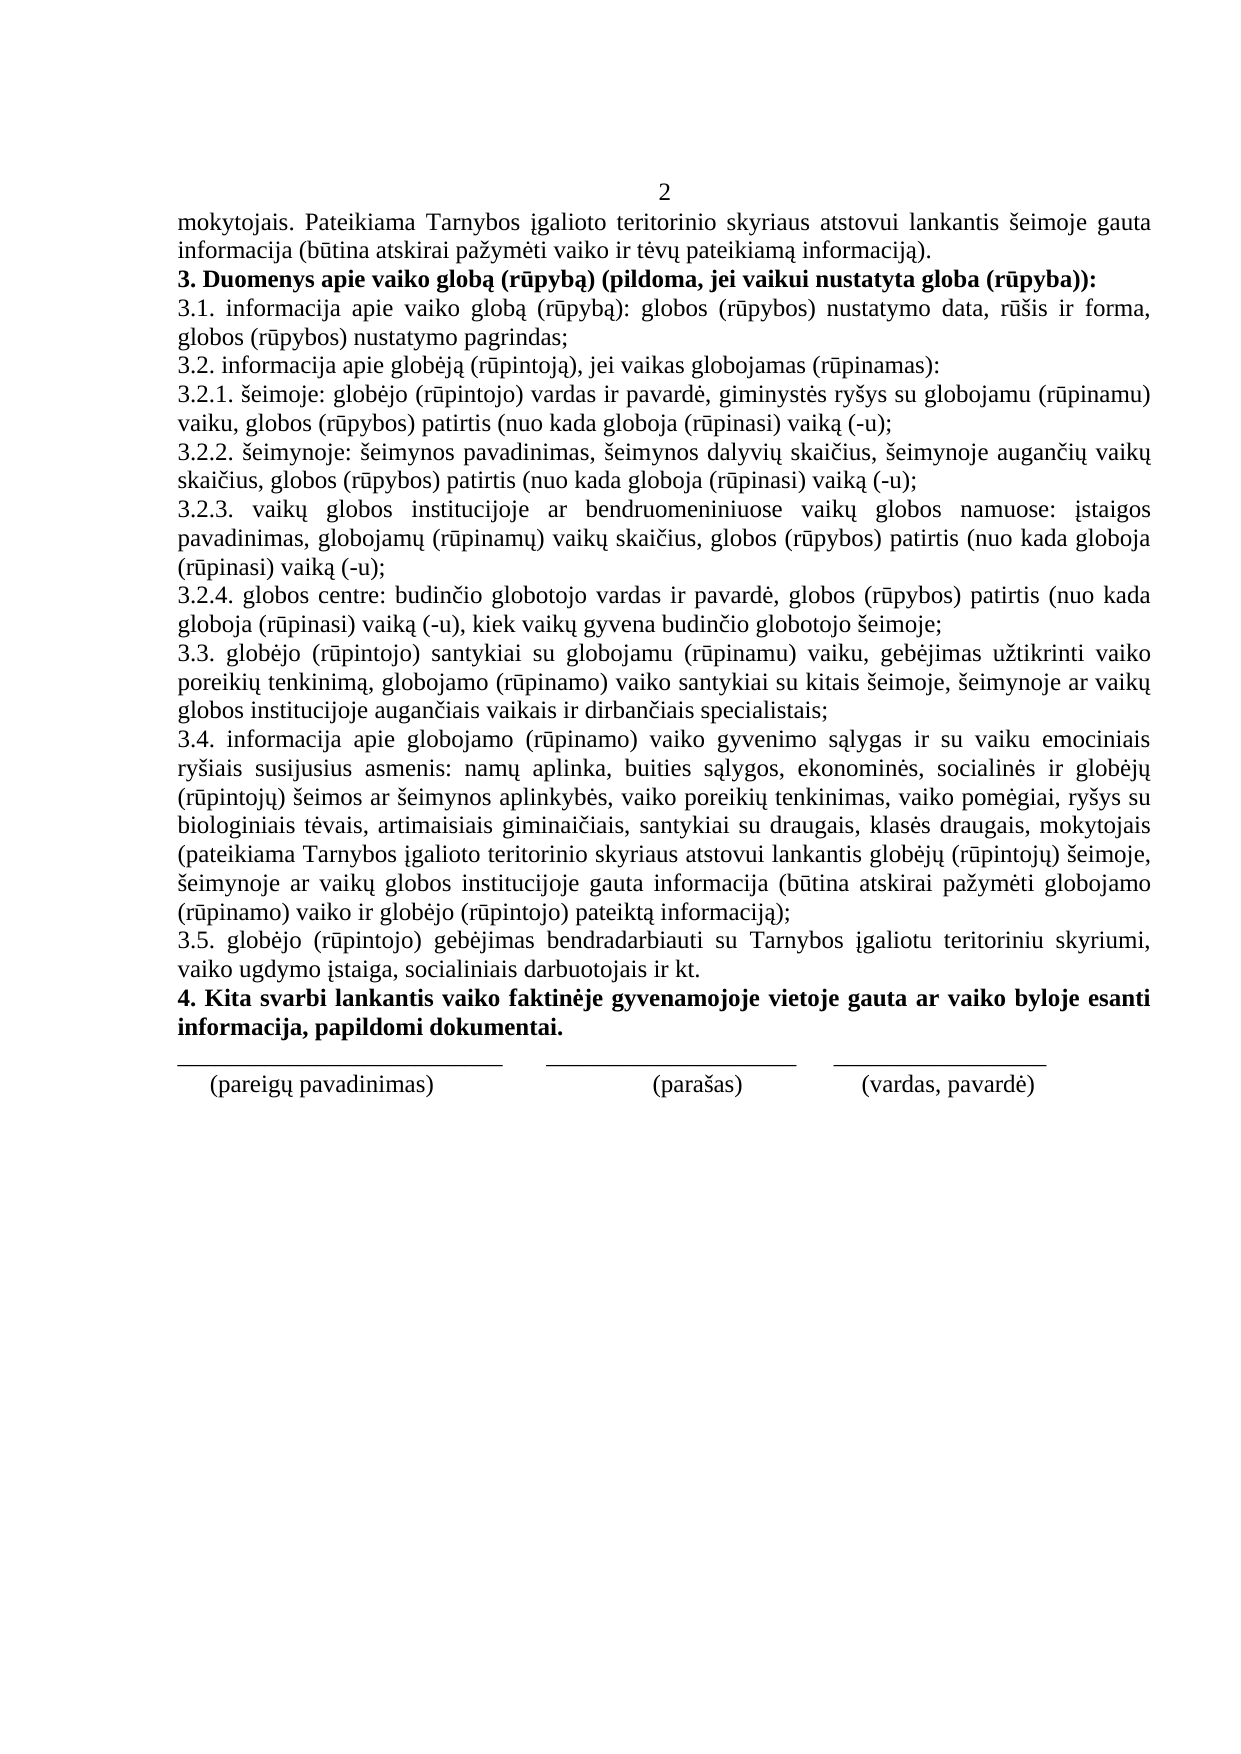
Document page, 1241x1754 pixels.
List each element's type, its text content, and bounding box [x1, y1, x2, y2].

text (pareigų pavadinimas) (parašas) (vardas, pavardė) [177, 1069, 1152, 1098]
text 3.1. informacija apie vaiko globą (rūpybą): globos (rūpybos) nustatymo data, rūšis ir forma, globos (rūpybos) nustatymo pagrindas; [177, 293, 1152, 350]
text 4. Kita svarbi lankantis vaiko faktinėje gyvenamojoje vietoje gauta ar vaiko byloje esanti informacija, papildomi dokumentai. [177, 983, 1152, 1040]
text 3.2. informacija apie globėją (rūpintoją), jei vaikas globojamas (rūpinamas): [177, 350, 1152, 379]
text __________________________ ____________________ _________________ [177, 1040, 1152, 1069]
text 3.5. globėjo (rūpintojo) gebėjimas bendradarbiauti su Tarnybos įgaliotu teritoriniu skyriumi, vaiko ugdymo įstaiga, socialiniais darbuotojais ir kt. [177, 925, 1152, 983]
text 3.2.1. šeimoje: globėjo (rūpintojo) vardas ir pavardė, giminystės ryšys su globojamu (rūpinamu) vaiku, globos (rūpybos) patirtis (nuo kada globoja (rūpinasi) vaiką (-u); [177, 379, 1152, 437]
text 3.2.2. šeimynoje: šeimynos pavadinimas, šeimynos dalyvių skaičius, šeimynoje augančių vaikų skaičius, globos (rūpybos) patirtis (nuo kada globoja (rūpinasi) vaiką (-u); [177, 437, 1152, 494]
text 3. Duomenys apie vaiko globą (rūpybą) (pildoma, jei vaikui nustatyta globa (rūpyba)): [177, 264, 1152, 293]
text 3.3. globėjo (rūpintojo) santykiai su globojamu (rūpinamu) vaiku, gebėjimas užtikrinti vaiko poreikių tenkinimą, globojamo (rūpinamo) vaiko santykiai su kitais šeimoje, šeimynoje ar vaikų globos institucijoje augančiais vaikais ir dirbančiais specialistais; [177, 638, 1152, 724]
text 3.2.3. vaikų globos institucijoje ar bendruomeniniuose vaikų globos namuose: įstaigos pavadinimas, globojamų (rūpinamų) vaikų skaičius, globos (rūpybos) patirtis (nuo kada globoja (rūpinasi) vaiką (-u); [177, 494, 1152, 580]
text mokytojais. Pateikiama Tarnybos įgalioto teritorinio skyriaus atstovui lankantis šeimoje gauta informacija (būtina atskirai pažymėti vaiko ir tėvų pateikiamą informaciją). [177, 207, 1152, 264]
text 3.4. informacija apie globojamo (rūpinamo) vaiko gyvenimo sąlygas ir su vaiku emociniais ryšiais susijusius asmenis: namų aplinka, buities sąlygos, ekonominės, socialinės ir globėjų (rūpintojų) šeimos ar šeimynos aplinkybės, vaiko poreikių tenkinimas, vaiko pomėgiai, ryšys su biologiniais tėvais, artimaisiais giminaičiais, santykiai su draugais, klasės draugais, mokytojais (pateikiama Tarnybos įgalioto teritorinio skyriaus atstovui lankantis globėjų (rūpintojų) šeimoje, šeimynoje ar vaikų globos institucijoje gauta informacija (būtina atskirai pažymėti globojamo (rūpinamo) vaiko ir globėjo (rūpintojo) pateiktą informaciją); [177, 724, 1152, 925]
text 3.2.4. globos centre: budinčio globotojo vardas ir pavardė, globos (rūpybos) patirtis (nuo kada globoja (rūpinasi) vaiką (-u), kiek vaikų gyvena budinčio globotojo šeimoje; [177, 580, 1152, 638]
